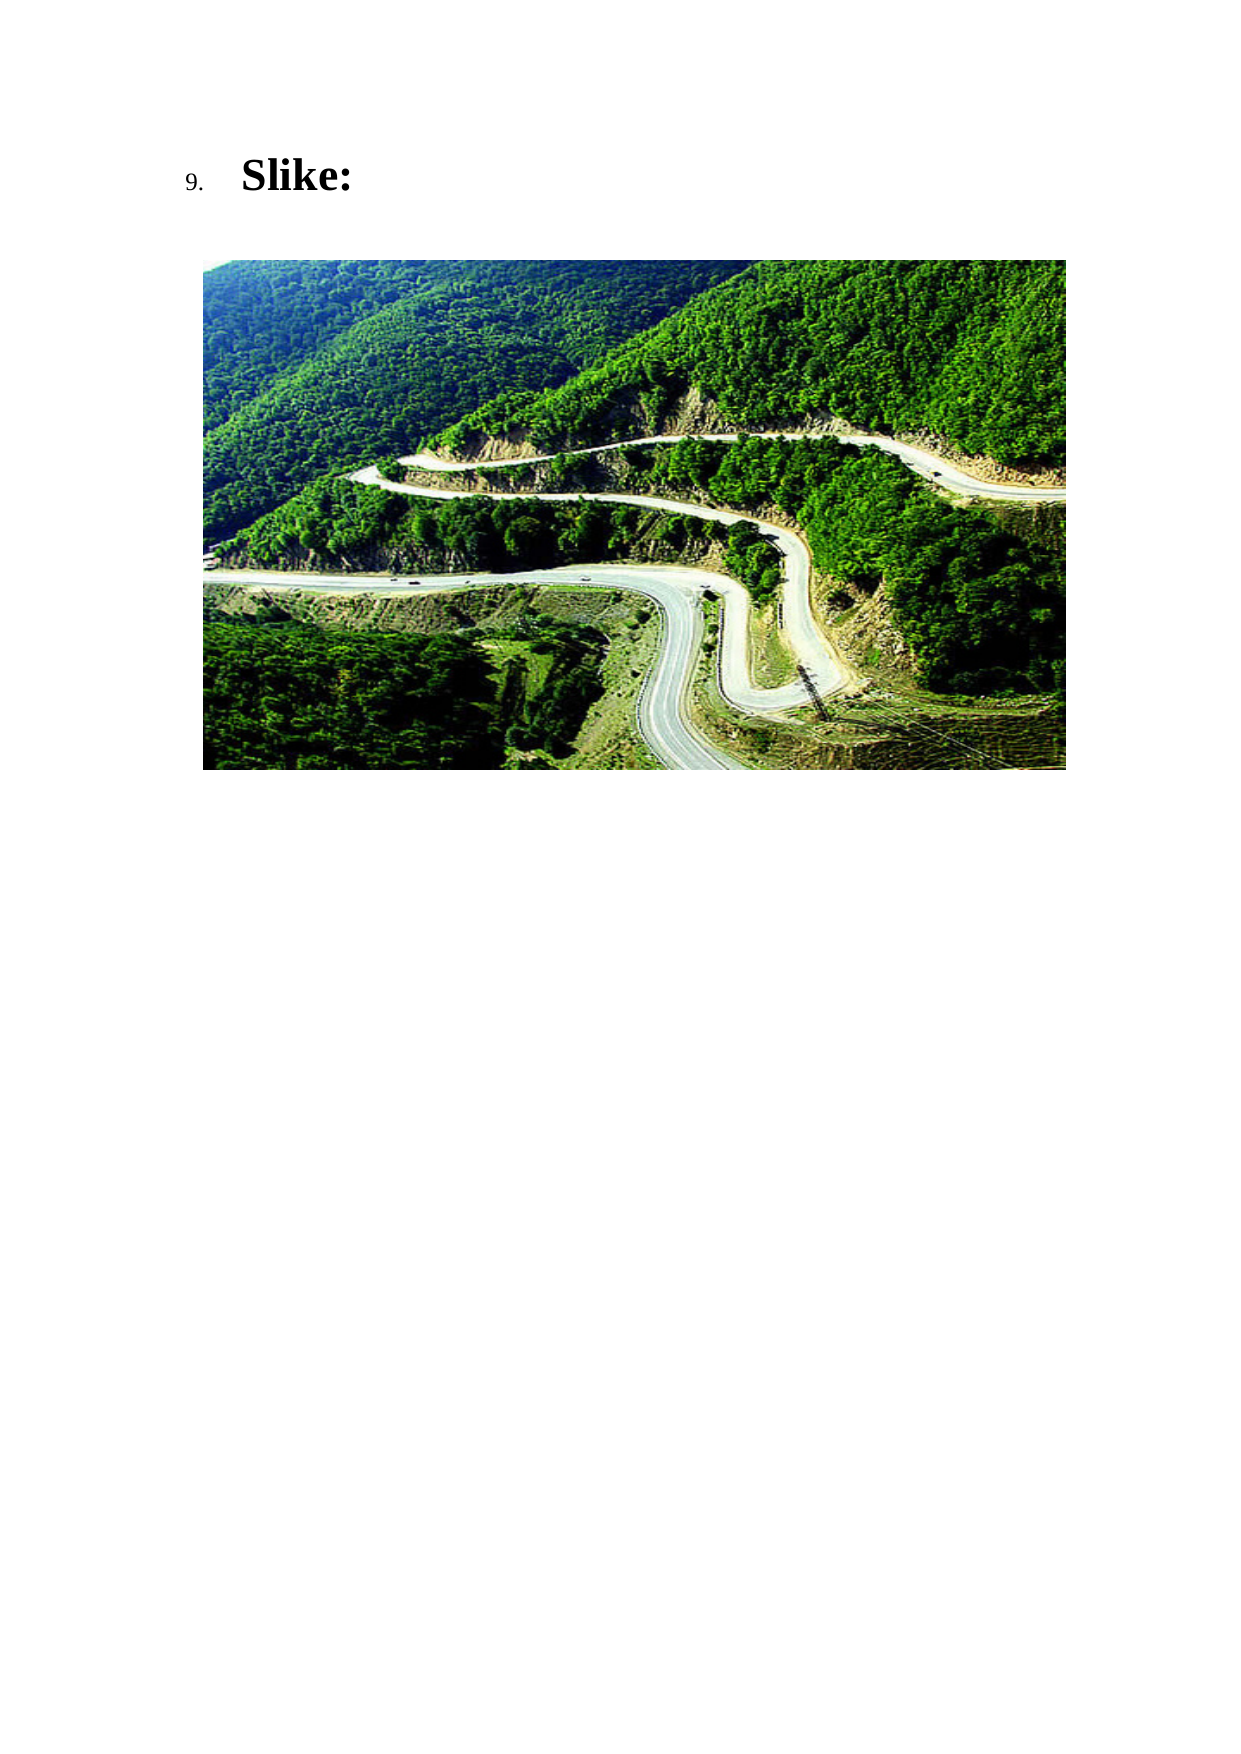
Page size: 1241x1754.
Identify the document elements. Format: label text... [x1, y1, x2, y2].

list Slike: [185, 148, 1092, 200]
picture [203, 260, 1066, 770]
